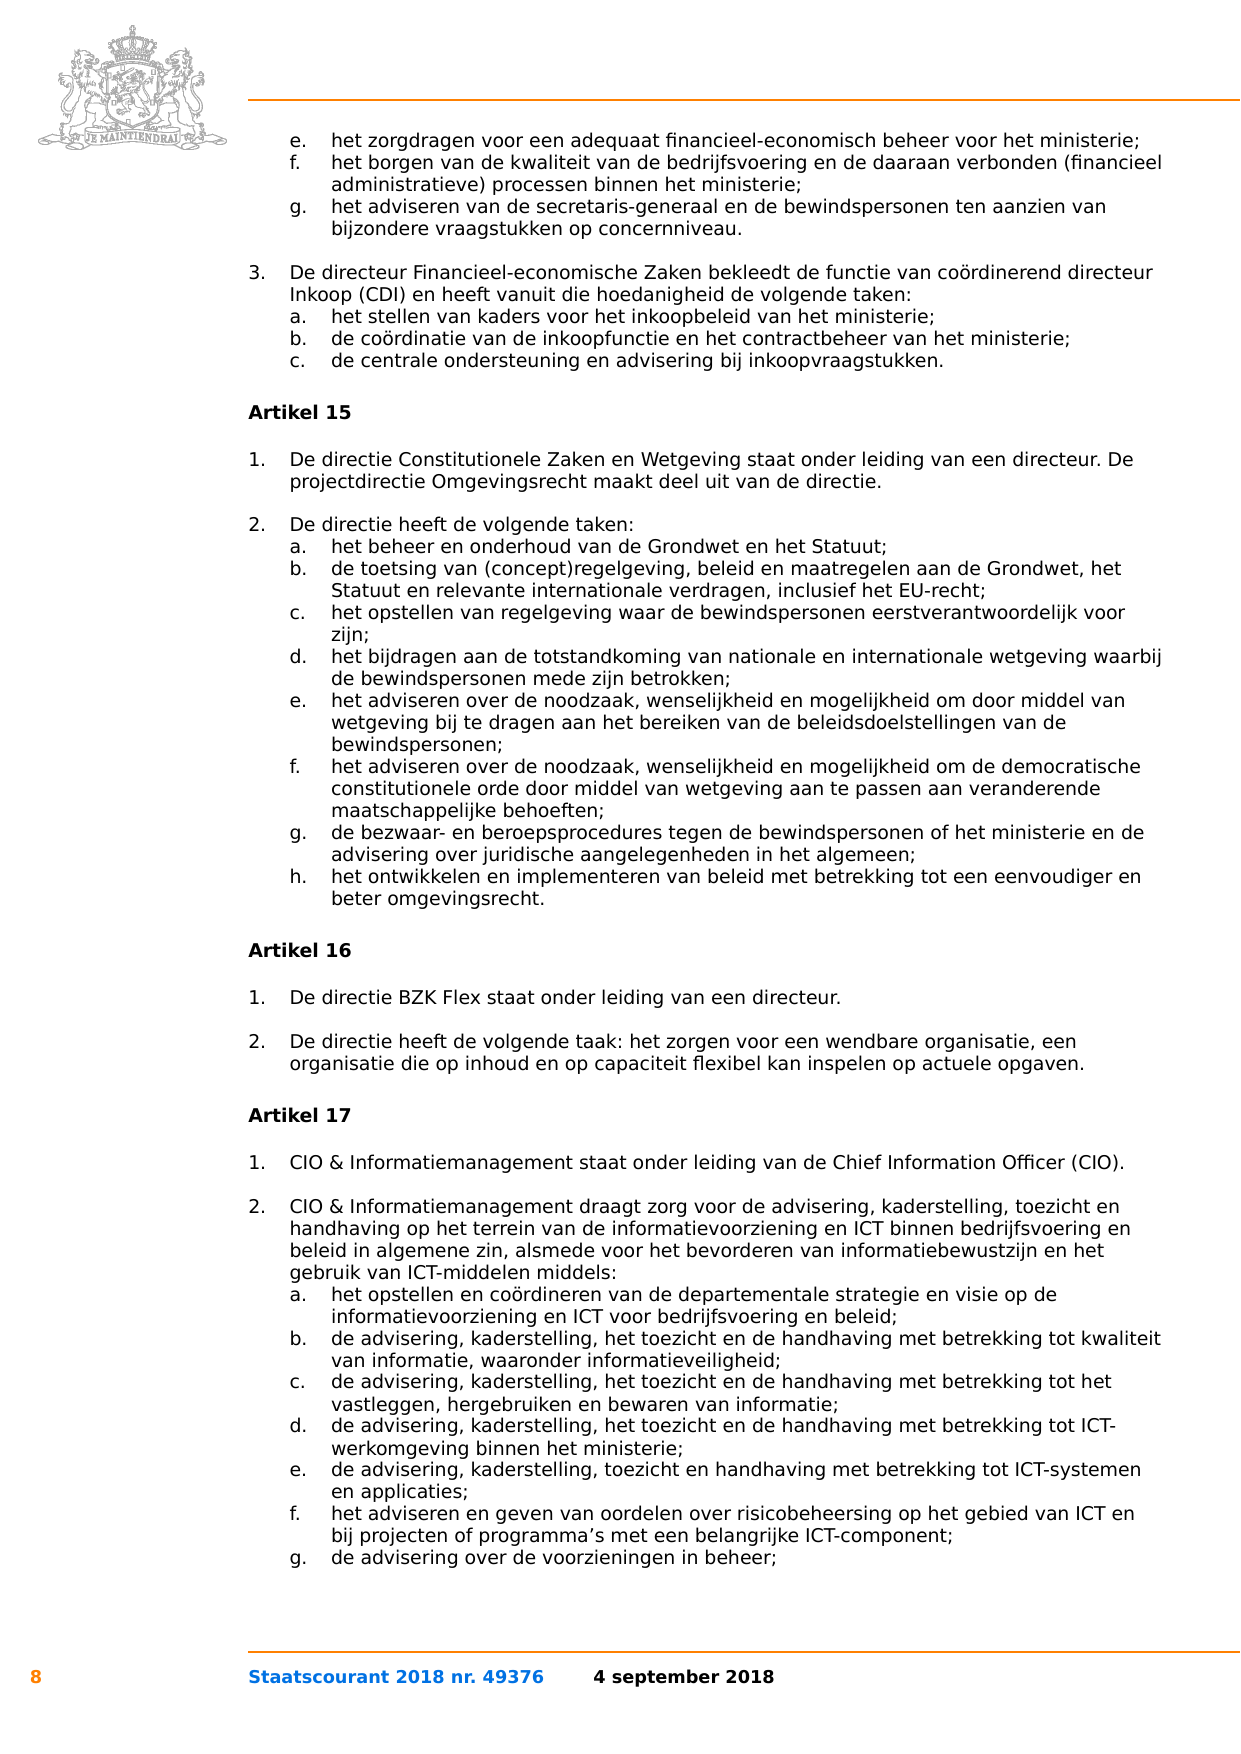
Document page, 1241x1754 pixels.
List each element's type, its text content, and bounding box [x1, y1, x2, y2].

text e. het adviseren over de noodzaak, wenselijkheid en mogelijkheid om door middel van wetgeving bij te dragen aan het bereiken van de beleidsdoelstellingen van de bewindspersonen; [289, 690, 1163, 756]
text b. de coördinatie van de inkoopfunctie en het contractbeheer van het ministerie; [289, 328, 1163, 349]
picture [38, 25, 227, 150]
subtitle Artikel 15 [248, 402, 1163, 423]
text d. de advisering, kaderstelling, het toezicht en de handhaving met betrekking tot ICT-werkomgeving binnen het ministerie; [289, 1415, 1163, 1459]
text 1. De directie Constitutionele Zaken en Wetgeving staat onder leiding van een directeur. De projectdirectie Omgevingsrecht maakt deel uit van de directie. [248, 448, 1163, 492]
subtitle Artikel 16 [248, 940, 1163, 962]
text 2. De directie heeft de volgende taak: het zorgen voor een wendbare organisatie, een organisatie die op inhoud en op capaciteit flexibel kan inspelen op actuele opgaven. [248, 1031, 1163, 1075]
text g. de advisering over de voorzieningen in beheer; [289, 1547, 1163, 1569]
text d. het bijdragen aan de totstandkoming van nationale en internationale wetgeving waarbij de bewindspersonen mede zijn betrokken; [289, 646, 1163, 690]
text a. het stellen van kaders voor het inkoopbeleid van het ministerie; [289, 306, 1163, 328]
text e. de advisering, kaderstelling, toezicht en handhaving met betrekking tot ICT-systemen en applicaties; [289, 1459, 1163, 1503]
text c. de centrale ondersteuning en advisering bij inkoopvraagstukken. [289, 349, 1163, 372]
text b. de advisering, kaderstelling, het toezicht en de handhaving met betrekking tot kwaliteit van informatie, waaronder informatieveiligheid; [289, 1327, 1163, 1371]
text f. het adviseren over de noodzaak, wenselijkheid en mogelijkheid om de democratische constitutionele orde door middel van wetgeving aan te passen aan veranderende maatschappelijke behoeften; [289, 756, 1163, 822]
text 1. CIO & Informatiemanagement staat onder leiding van de Chief Information Officer (CIO). [248, 1152, 1163, 1174]
text 1. De directie BZK Flex staat onder leiding van een directeur. [248, 987, 1163, 1009]
text 2. De directie heeft de volgende taken: [248, 514, 1163, 536]
text h. het ontwikkelen en implementeren van beleid met betrekking tot een eenvoudiger en beter omgevingsrecht. [289, 866, 1163, 910]
text c. de advisering, kaderstelling, het toezicht en de handhaving met betrekking tot het vastleggen, hergebruiken en bewaren van informatie; [289, 1371, 1163, 1415]
text e. het zorgdragen voor een adequaat financieel-economisch beheer voor het ministerie; [289, 130, 1163, 152]
text 2. CIO & Informatiemanagement draagt zorg voor de advisering, kaderstelling, toezicht en handhaving op het terrein van de informatievoorziening en ICT binnen bedrijfsvoering en beleid in algemene zin, alsmede voor het bevorderen van informatiebewustzijn en het gebruik van ICT-middelen middels: [248, 1196, 1163, 1283]
text a. het opstellen en coördineren van de departementale strategie en visie op de informatievoorziening en ICT voor bedrijfsvoering en beleid; [289, 1283, 1163, 1327]
text c. het opstellen van regelgeving waar de bewindspersonen eerstverantwoordelijk voor zijn; [289, 602, 1163, 646]
text f. het borgen van de kwaliteit van de bedrijfsvoering en de daaraan verbonden (financieel administratieve) processen binnen het ministerie; [289, 152, 1163, 196]
text a. het beheer en onderhoud van de Grondwet en het Statuut; [289, 536, 1163, 558]
text f. het adviseren en geven van oordelen over risicobeheersing op het gebied van ICT en bij projecten of programma’s met een belangrijke ICT-component; [289, 1503, 1163, 1547]
text 3. De directeur Financieel-economische Zaken bekleedt de functie van coördinerend directeur Inkoop (CDI) en heeft vanuit die hoedanigheid de volgende taken: [248, 262, 1163, 306]
text g. het adviseren van de secretaris-generaal en de bewindspersonen ten aanzien van bijzondere vraagstukken op concernniveau. [289, 196, 1163, 240]
text g. de bezwaar- en beroepsprocedures tegen de bewindspersonen of het ministerie en de advisering over juridische aangelegenheden in het algemeen; [289, 822, 1163, 866]
subtitle Artikel 17 [248, 1105, 1163, 1127]
text b. de toetsing van (concept)regelgeving, beleid en maatregelen aan de Grondwet, het Statuut en relevante internationale verdragen, inclusief het EU-recht; [289, 558, 1163, 602]
